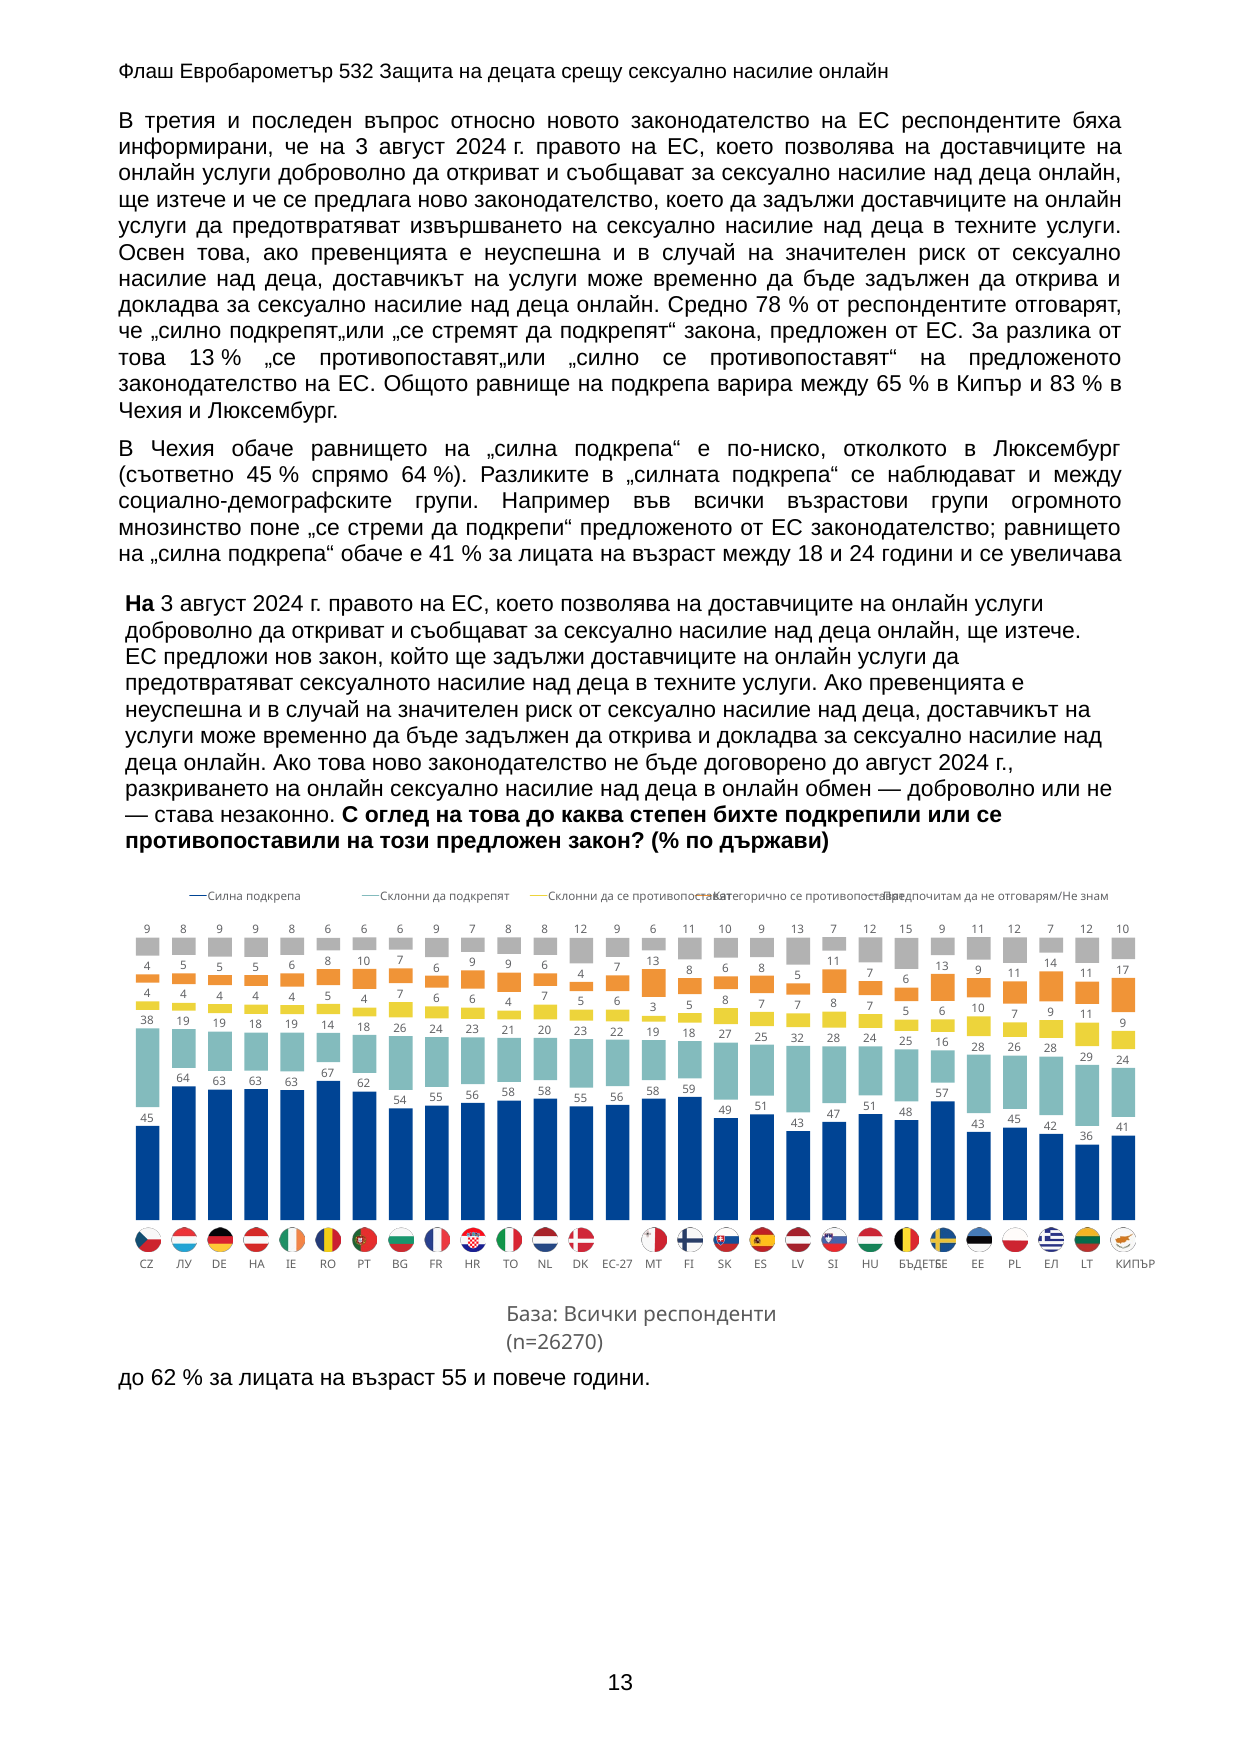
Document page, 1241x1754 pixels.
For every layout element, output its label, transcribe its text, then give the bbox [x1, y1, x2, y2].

picture [388, 1227, 414, 1252]
picture [424, 1227, 450, 1252]
picture [966, 1227, 992, 1252]
picture [641, 1227, 667, 1252]
picture [135, 1227, 161, 1252]
picture [1038, 1227, 1064, 1252]
picture [460, 1227, 486, 1252]
picture [532, 1227, 558, 1252]
picture [749, 1227, 775, 1252]
picture [785, 1227, 811, 1252]
picture [352, 1227, 377, 1252]
picture [857, 1227, 883, 1252]
text В третия и последен въпрос относно новото законодателство на ЕС респондентите бяха информирани, че на 3 август 2024 г. правото на ЕС, което позволява на доставчиците на онлайн услуги доброволно да откриват и съобщават за сексуално насилие над деца онлайн, ще изтече и че се предлага ново законодателство, което да задължи доставчиците на онлайн услуги да предотвратяват извършването на сексуално насилие над деца в техните услуги. Освен това, ако превенцията е неуспешна и в случай на значителен риск от сексуално насилие над деца, доставчикът на услуги може временно да бъде задължен да открива и докладва за сексуално насилие над деца онлайн. Средно 78 % от респондентите отговарят, че „силно подкрепят„или „се стремят да подкрепят“ закона, предложен от ЕС. За разлика от това 13 % „се противопоставят„или „силно се противопоставят“ на предложеното законодателство на ЕС. Общото равнище на подкрепа варира между 65 % в Кипър и 83 % в Чехия и Люксембург. [118, 107, 1122, 423]
picture [243, 1227, 269, 1252]
picture [496, 1227, 522, 1252]
picture [568, 1227, 594, 1252]
picture [279, 1227, 305, 1252]
picture [1110, 1227, 1136, 1252]
picture [207, 1227, 233, 1252]
picture [1002, 1227, 1028, 1252]
picture [821, 1227, 847, 1252]
picture [677, 1227, 703, 1252]
picture [1074, 1227, 1100, 1252]
picture [930, 1227, 956, 1252]
picture [171, 1227, 197, 1252]
text В Чехия обаче равнището на „силна подкрепа“ е по-ниско, отколкото в Люксембург (съответно 45 % спрямо 64 %). Разликите в „силната подкрепа“ се наблюдават и между социално-демографските групи. Например във всички възрастови групи огромното мнозинство поне „се стреми да подкрепи“ предложеното от ЕС законодателство; равнището на „силна подкрепа“ обаче е 41 % за лицата на възраст между 18 и 24 години и се увеличава до 62 % за лицата на възраст 55 и повече години. [118, 435, 1122, 1390]
picture [713, 1227, 739, 1252]
picture [315, 1227, 341, 1252]
picture [894, 1227, 919, 1252]
